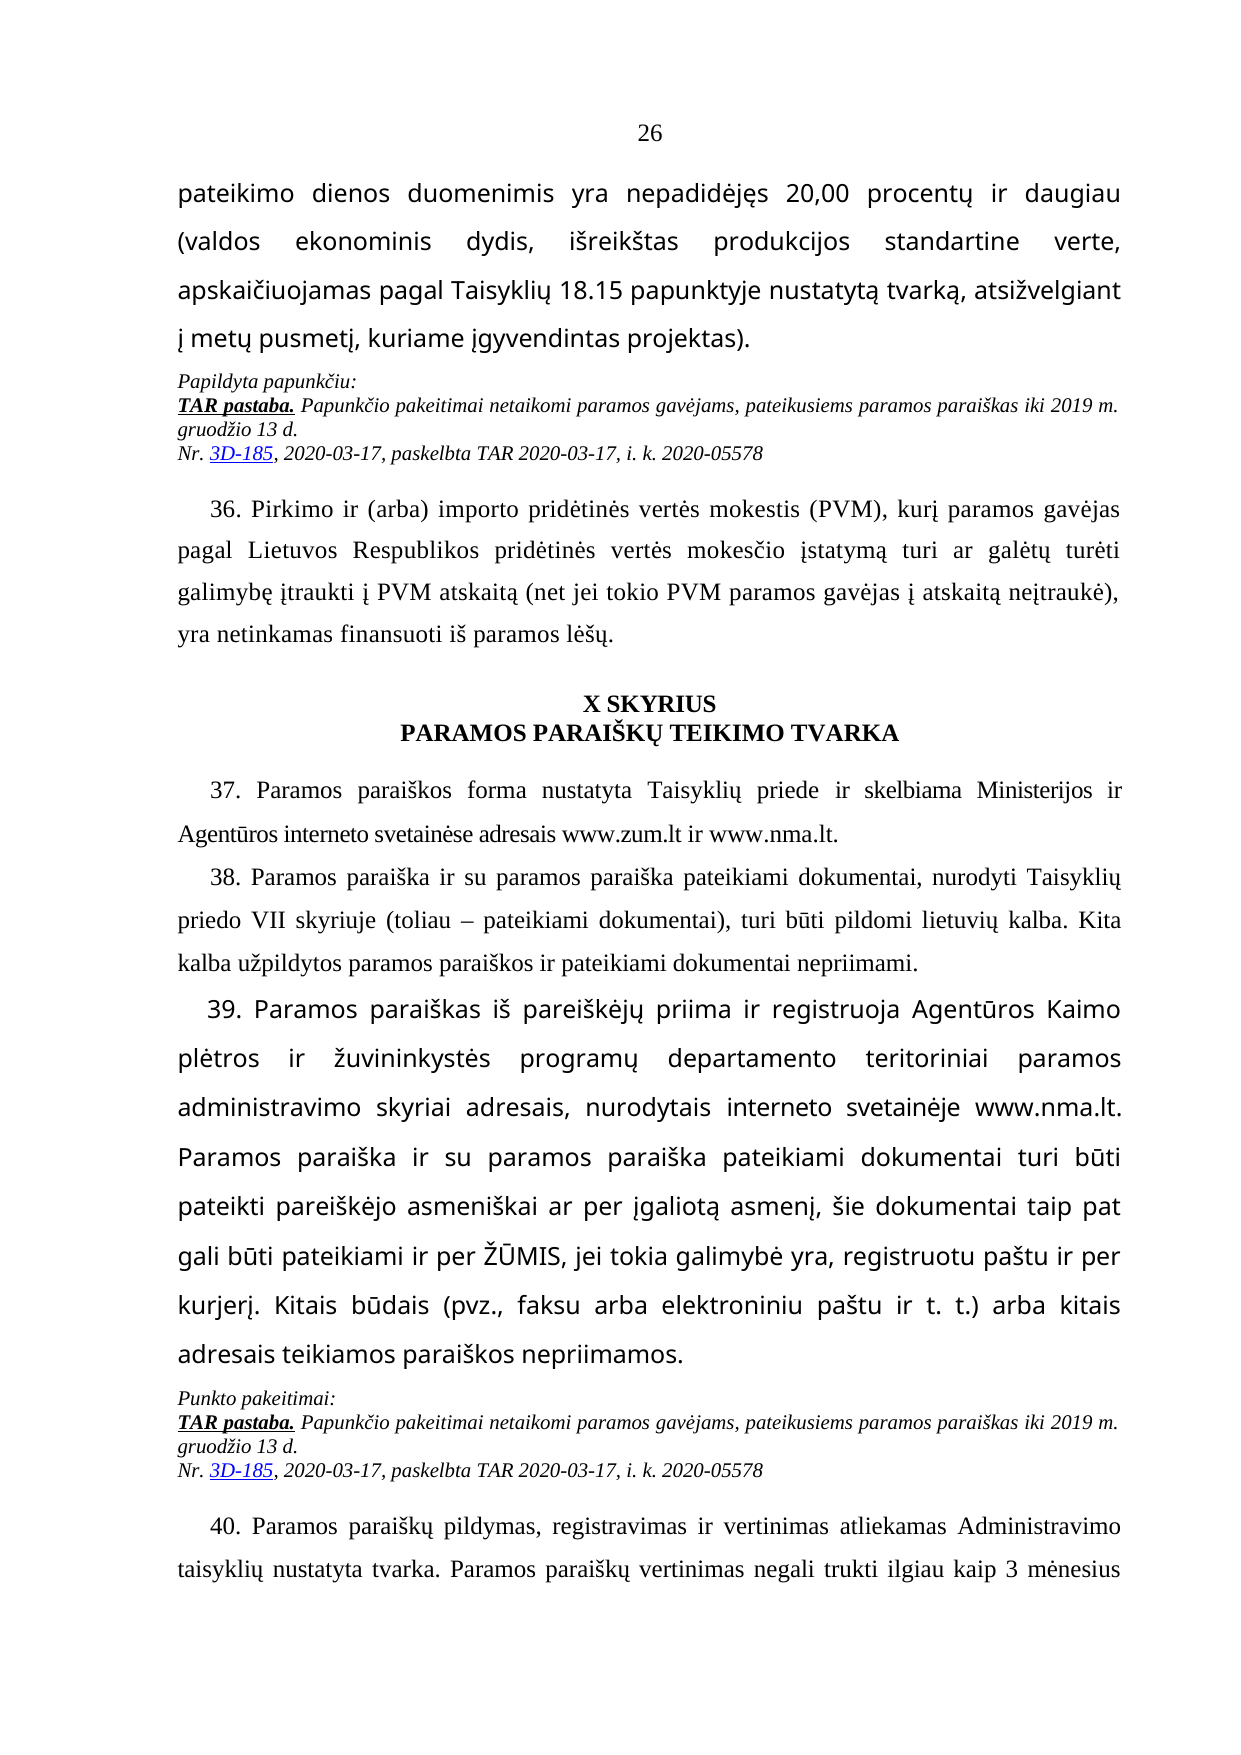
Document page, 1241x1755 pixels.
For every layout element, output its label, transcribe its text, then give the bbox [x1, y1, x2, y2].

text X SKYRIUS [177, 689, 1122, 718]
text 37. Paramos paraiškos forma nustatyta Taisyklių priede ir skelbiama Ministerijos ir Agentūros interneto svetainėse adresais www.zum.lt ir www.nma.lt. [177, 776, 1122, 847]
text TAR pastaba. Papunkčio pakeitimai netaikomi paramos gavėjams, pateikusiems paramos paraiškas iki 2019 m. gruodžio 13 d. [177, 1410, 1122, 1458]
text pateikimo dienos duomenimis yra nepadidėjęs 20,00 procentų ir daugiau (valdos ekonominis dydis, išreikštas produkcijos standartine verte, apskaičiuojamas pagal Taisyklių 18.15 papunktyje nustatytą tvarką, atsižvelgiant į metų pusmetį, kuriame įgyvendintas projektas). [177, 176, 1122, 355]
text 39. Paramos paraiškas iš pareiškėjų priima ir registruoja Agentūros Kaimo plėtros ir žuvininkystės programų departamento teritoriniai paramos administravimo skyriai adresais, nurodytais interneto svetainėje www.nma.lt. Paramos paraiška ir su paramos paraiška pateikiami dokumentai turi būti pateikti pareiškėjo asmeniškai ar per įgaliotą asmenį, šie dokumentai taip pat gali būti pateikiami ir per ŽŪMIS, jei tokia galimybė yra, registruotu paštu ir per kurjerį. Kitais būdais (pvz., faksu arba elektroniniu paštu ir t. t.) arba kitais adresais teikiamos paraiškos nepriimamos. [177, 991, 1122, 1371]
text 36. Pirkimo ir (arba) importo pridėtinės vertės mokestis (PVM), kurį paramos gavėjas pagal Lietuvos Respublikos pridėtinės vertės mokesčio įstatymą turi ar galėtų turėti galimybę įtraukti į PVM atskaitą (net jei tokio PVM paramos gavėjas į atskaitą neįtraukė), yra netinkamas finansuoti iš paramos lėšų. [177, 494, 1122, 648]
text TAR pastaba. Papunkčio pakeitimai netaikomi paramos gavėjams, pateikusiems paramos paraiškas iki 2019 m. gruodžio 13 d. [177, 393, 1122, 441]
text Nr. 3D-185, 2020-03-17, paskelbta TAR 2020-03-17, i. k. 2020-05578 [177, 1458, 1122, 1482]
text 40. Paramos paraiškų pildymas, registravimas ir vertinimas atliekamas Administravimo taisyklių nustatyta tvarka. Paramos paraiškų vertinimas negali trukti ilgiau kaip 3 mėnesius [177, 1511, 1122, 1583]
text PARAMOS PARAIŠKŲ TEIKIMO TVARKA [177, 718, 1122, 747]
text Nr. 3D-185, 2020-03-17, paskelbta TAR 2020-03-17, i. k. 2020-05578 [177, 441, 1122, 465]
text 38. Paramos paraiška ir su paramos paraiška pateikiami dokumentai, nurodyti Taisyklių priedo VII skyriuje (toliau – pateikiami dokumentai), turi būti pildomi lietuvių kalba. Kita kalba užpildytos paramos paraiškos ir pateikiami dokumentai nepriimami. [177, 862, 1122, 977]
text Punkto pakeitimai: [177, 1386, 1122, 1410]
text Papildyta papunkčiu: [177, 369, 1122, 393]
